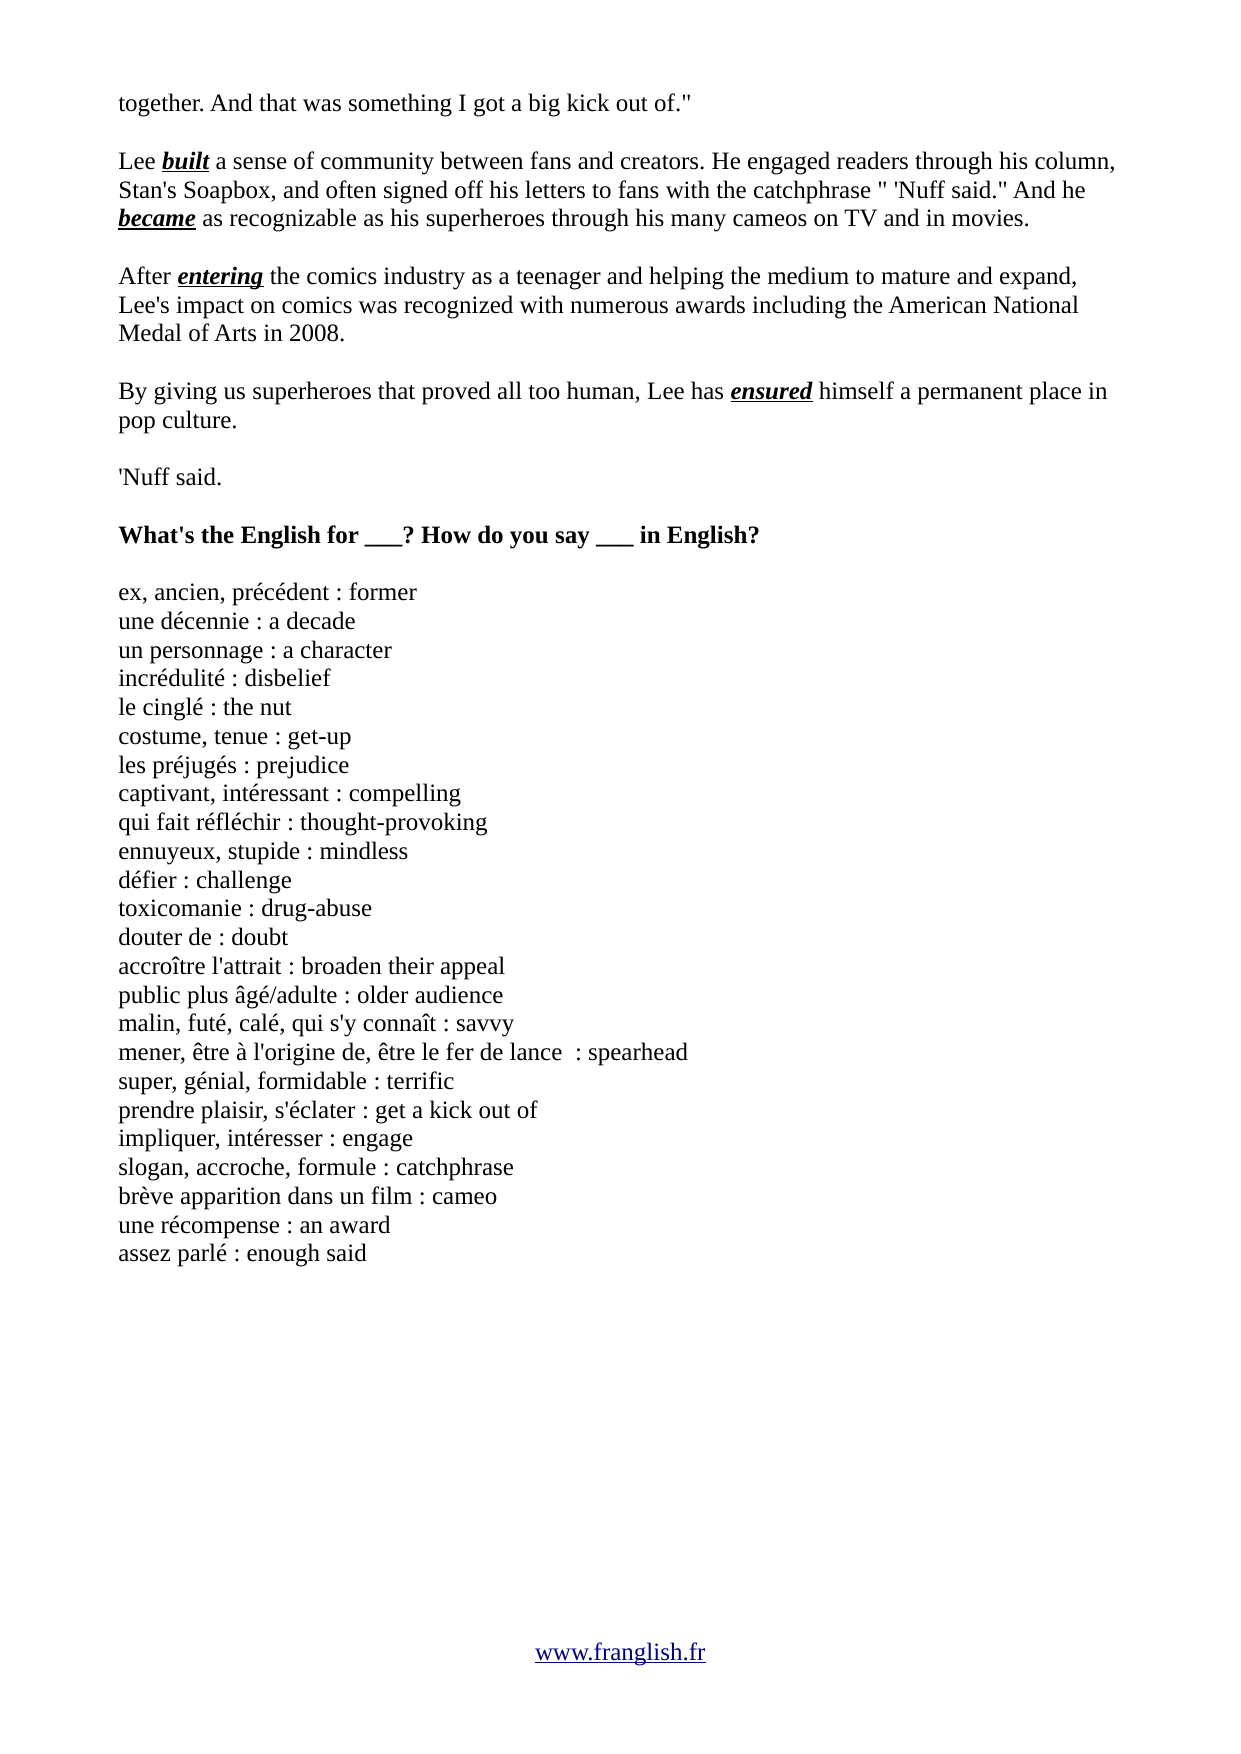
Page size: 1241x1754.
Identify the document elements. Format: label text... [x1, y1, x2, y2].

text une récompense : an award [118, 1210, 1122, 1238]
text brève apparition dans un film : cameo [118, 1181, 1122, 1210]
text malin, futé, calé, qui s'y connaît : savvy [118, 1008, 1122, 1037]
text What's the English for ___? How do you say ___ in English? [118, 520, 1122, 548]
text together. And that was something I got a big kick out of." [118, 88, 1122, 117]
text Lee built a sense of community between fans and creators. He engaged readers through his column, Stan's Soapbox, and often signed off his letters to fans with the catchphrase " 'Nuff said." And he became as recognizable as his superheroes through his many cameos on TV and in movies. [118, 146, 1122, 232]
text qui fait réfléchir : thought-provoking [118, 807, 1122, 836]
text une décennie : a decade [118, 606, 1122, 635]
text By giving us superheroes that proved all too human, Lee has ensured himself a permanent place in pop culture. [118, 376, 1122, 433]
text ex, ancien, précédent : former [118, 577, 1122, 606]
text After entering the comics industry as a teenager and helping the medium to mature and expand, Lee's impact on comics was recognized with numerous awards including the American National Medal of Arts in 2008. [118, 261, 1122, 347]
text le cinglé : the nut [118, 692, 1122, 721]
text assez parlé : enough said [118, 1238, 1122, 1267]
text défier : challenge [118, 865, 1122, 893]
text prendre plaisir, s'éclater : get a kick out of [118, 1095, 1122, 1123]
text un personnage : a character [118, 635, 1122, 663]
text accroître l'attrait : broaden their appeal [118, 951, 1122, 980]
text douter de : doubt [118, 922, 1122, 951]
text les préjugés : prejudice [118, 750, 1122, 778]
text captivant, intéressant : compelling [118, 778, 1122, 807]
text public plus âgé/adulte : older audience [118, 980, 1122, 1008]
text ennuyeux, stupide : mindless [118, 836, 1122, 865]
text incrédulité : disbelief [118, 663, 1122, 692]
text impliquer, intéresser : engage [118, 1123, 1122, 1152]
text slogan, accroche, formule : catchphrase [118, 1152, 1122, 1181]
text mener, être à l'origine de, être le fer de lance : spearhead [118, 1037, 1122, 1066]
text super, génial, formidable : terrific [118, 1066, 1122, 1095]
text 'Nuff said. [118, 462, 1122, 491]
text costume, tenue : get-up [118, 721, 1122, 750]
text toxicomanie : drug-abuse [118, 893, 1122, 922]
